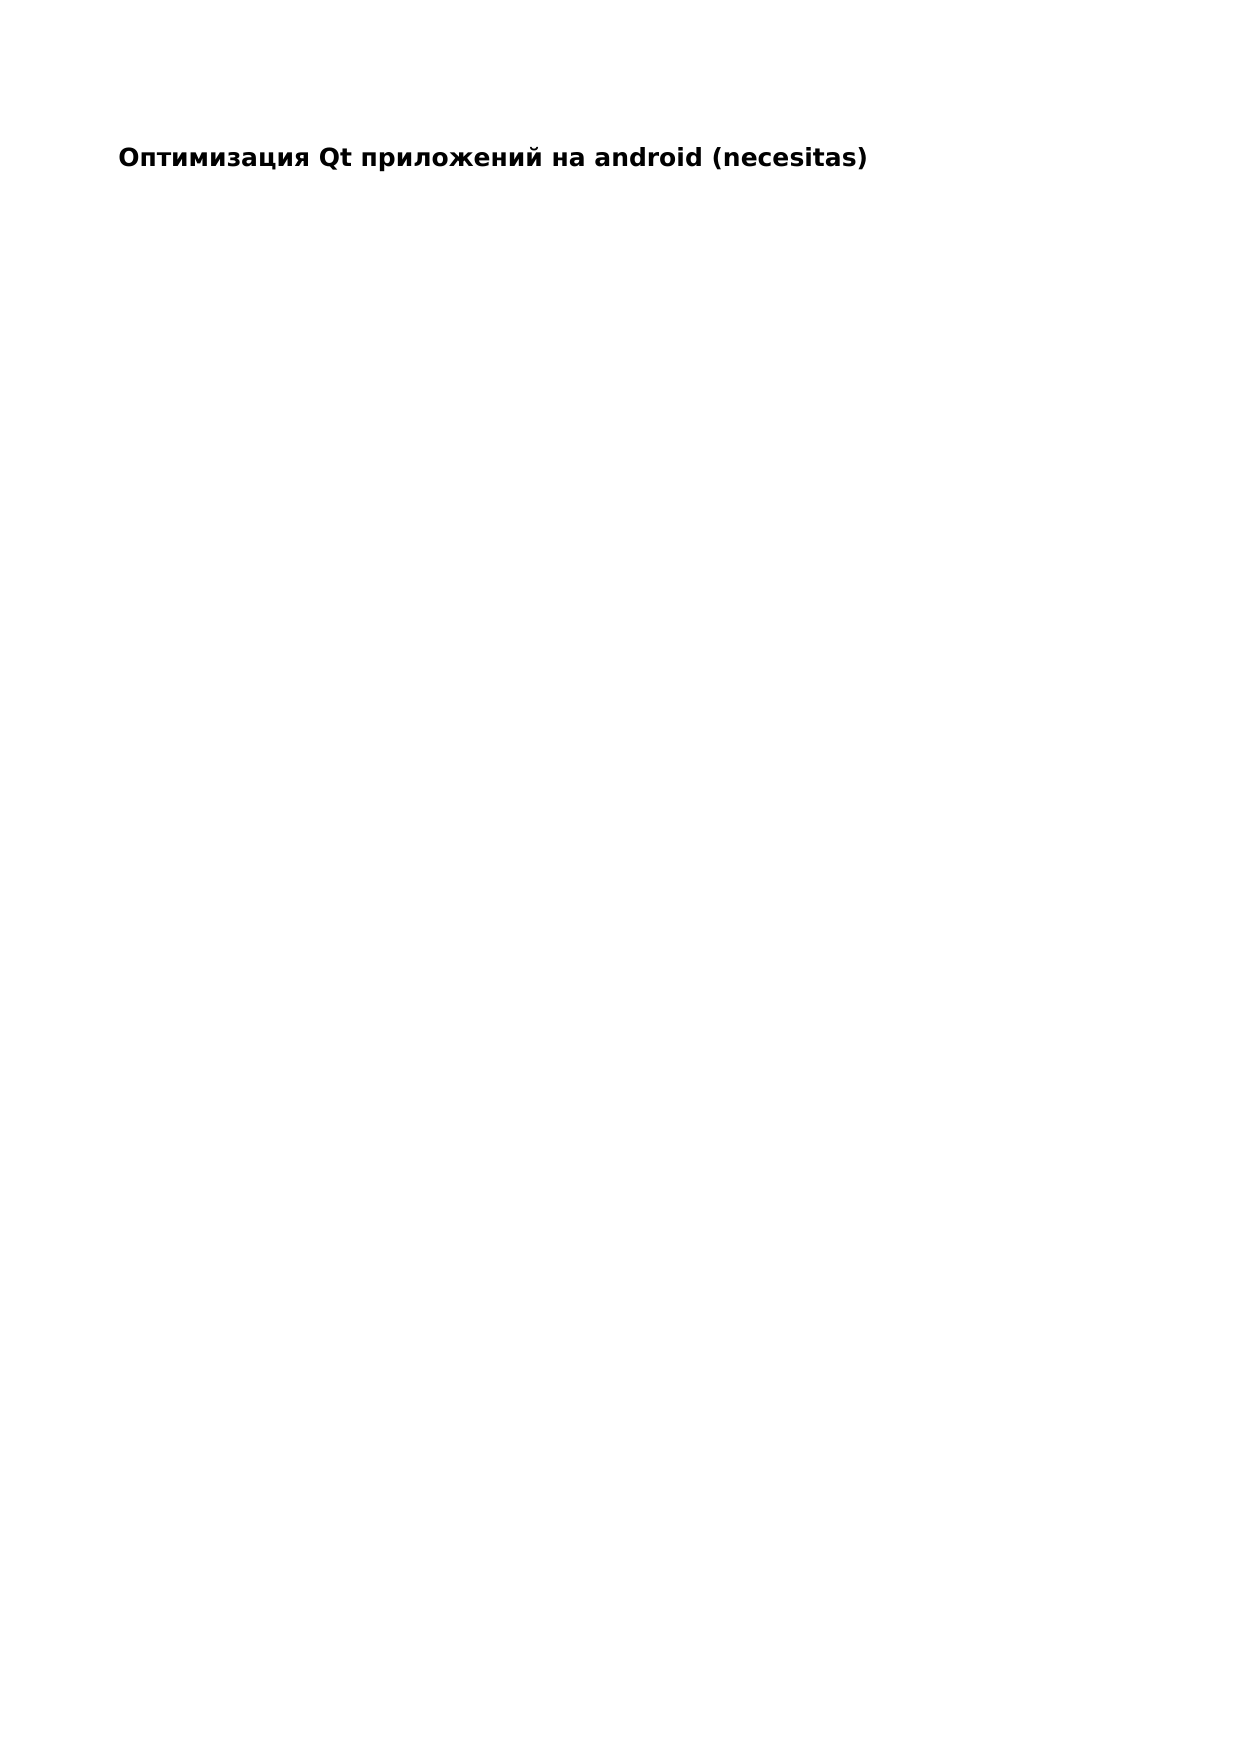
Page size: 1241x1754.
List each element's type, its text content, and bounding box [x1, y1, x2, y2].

subtitle Оптимизация Qt приложений на android (necesitas) [118, 143, 1122, 172]
